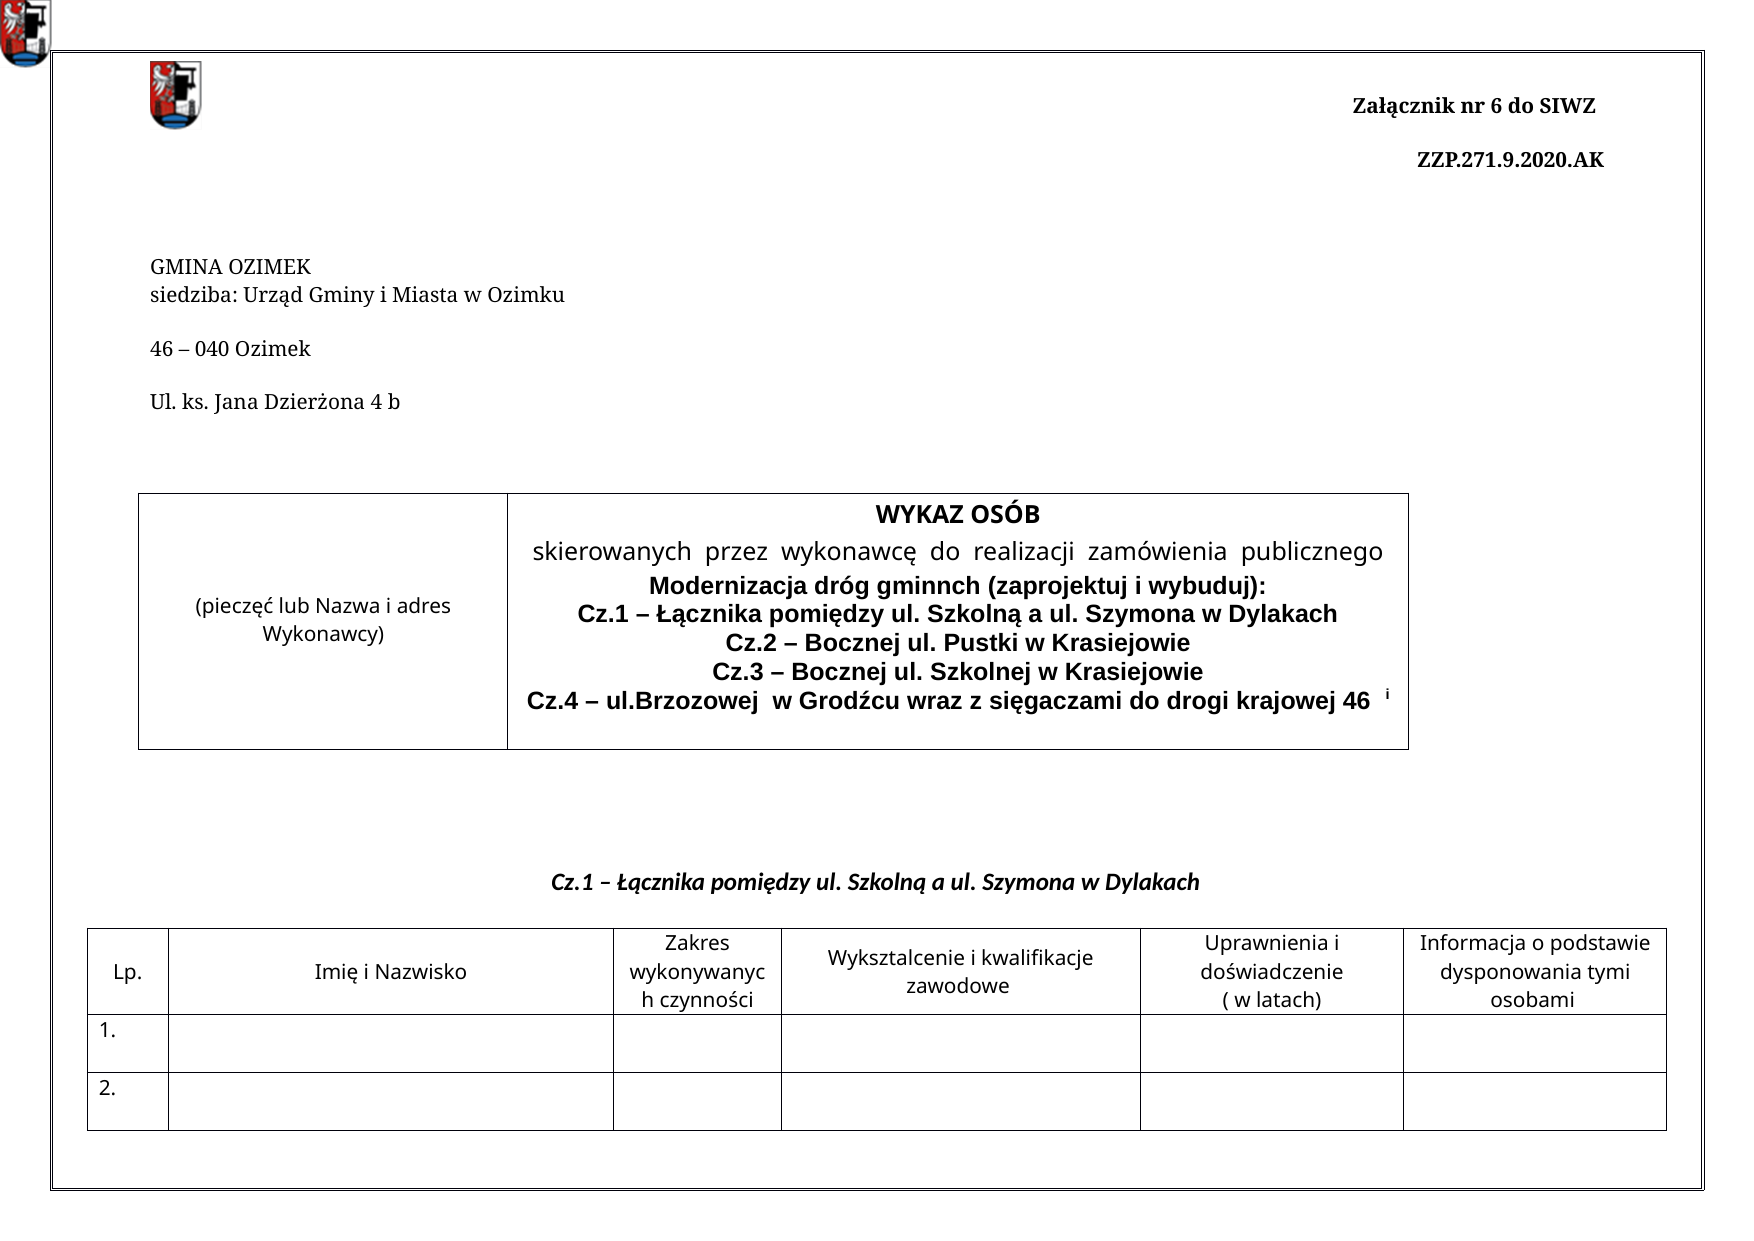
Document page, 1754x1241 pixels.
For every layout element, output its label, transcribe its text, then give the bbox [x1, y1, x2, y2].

table_cell [1404, 1015, 1666, 1072]
table_header Lp. [88, 929, 168, 1014]
table_cell [782, 1073, 1140, 1129]
table_header Imię i Nazwisko [169, 929, 613, 1014]
table_cell [1404, 1073, 1666, 1129]
table_cell [614, 1073, 781, 1129]
table_cell [1141, 1015, 1403, 1072]
text Załącznik nr 6 do SIWZ [203, 86, 1604, 120]
text Ul. ks. Jana Dzierżona 4 b [150, 387, 1604, 416]
table_header Uprawnienia i doświadczenie ( w latach) [1141, 929, 1403, 1014]
text 46 – 040 Ozimek [150, 334, 1604, 362]
table_cell [169, 1015, 613, 1072]
table_cell 2. [88, 1073, 168, 1129]
table_cell [782, 1015, 1140, 1072]
table_header Zakres wykonywanych czynności [614, 929, 781, 1014]
table_cell [169, 1073, 613, 1129]
picture [150, 61, 203, 131]
text Cz.1 – Łącznika pomiędzy ul. Szkolną a ul. Szymona w Dylakach [150, 866, 1604, 897]
table_cell [614, 1015, 781, 1072]
text GMINA OZIMEK siedziba: Urząd Gminy i Miasta w Ozimku [150, 252, 1604, 309]
table_header WYKAZ OSÓB skierowanych przez wykonawcę do realizacji zamówienia publicznego Modernizacja dróg gminnch (zaprojektuj i wybuduj): Cz.1 – Łącznika pomiędzy ul. Szkolną a ul. Szymona w Dylakach Cz.2 – Bocznej ul. Pustki w Krasiejowie Cz.3 – Bocznej ul. Szkolnej w Krasiejowie Cz.4 – ul.Brzozowej w Grodźcu wraz z sięgaczami do drogi krajowej 46 [508, 494, 1408, 748]
text ZZP.271.9.2020.AK [150, 145, 1604, 173]
picture [0, 0, 53, 69]
table_header Wyksztalcenie i kwalifikacje zawodowe [782, 929, 1140, 1014]
table_header Informacja o podstawie dysponowania tymi osobami [1404, 929, 1666, 1014]
table_cell 1. [88, 1015, 168, 1072]
table_header (pieczęć lub Nazwa i adres Wykonawcy) [139, 494, 507, 748]
table_cell [1141, 1073, 1403, 1129]
